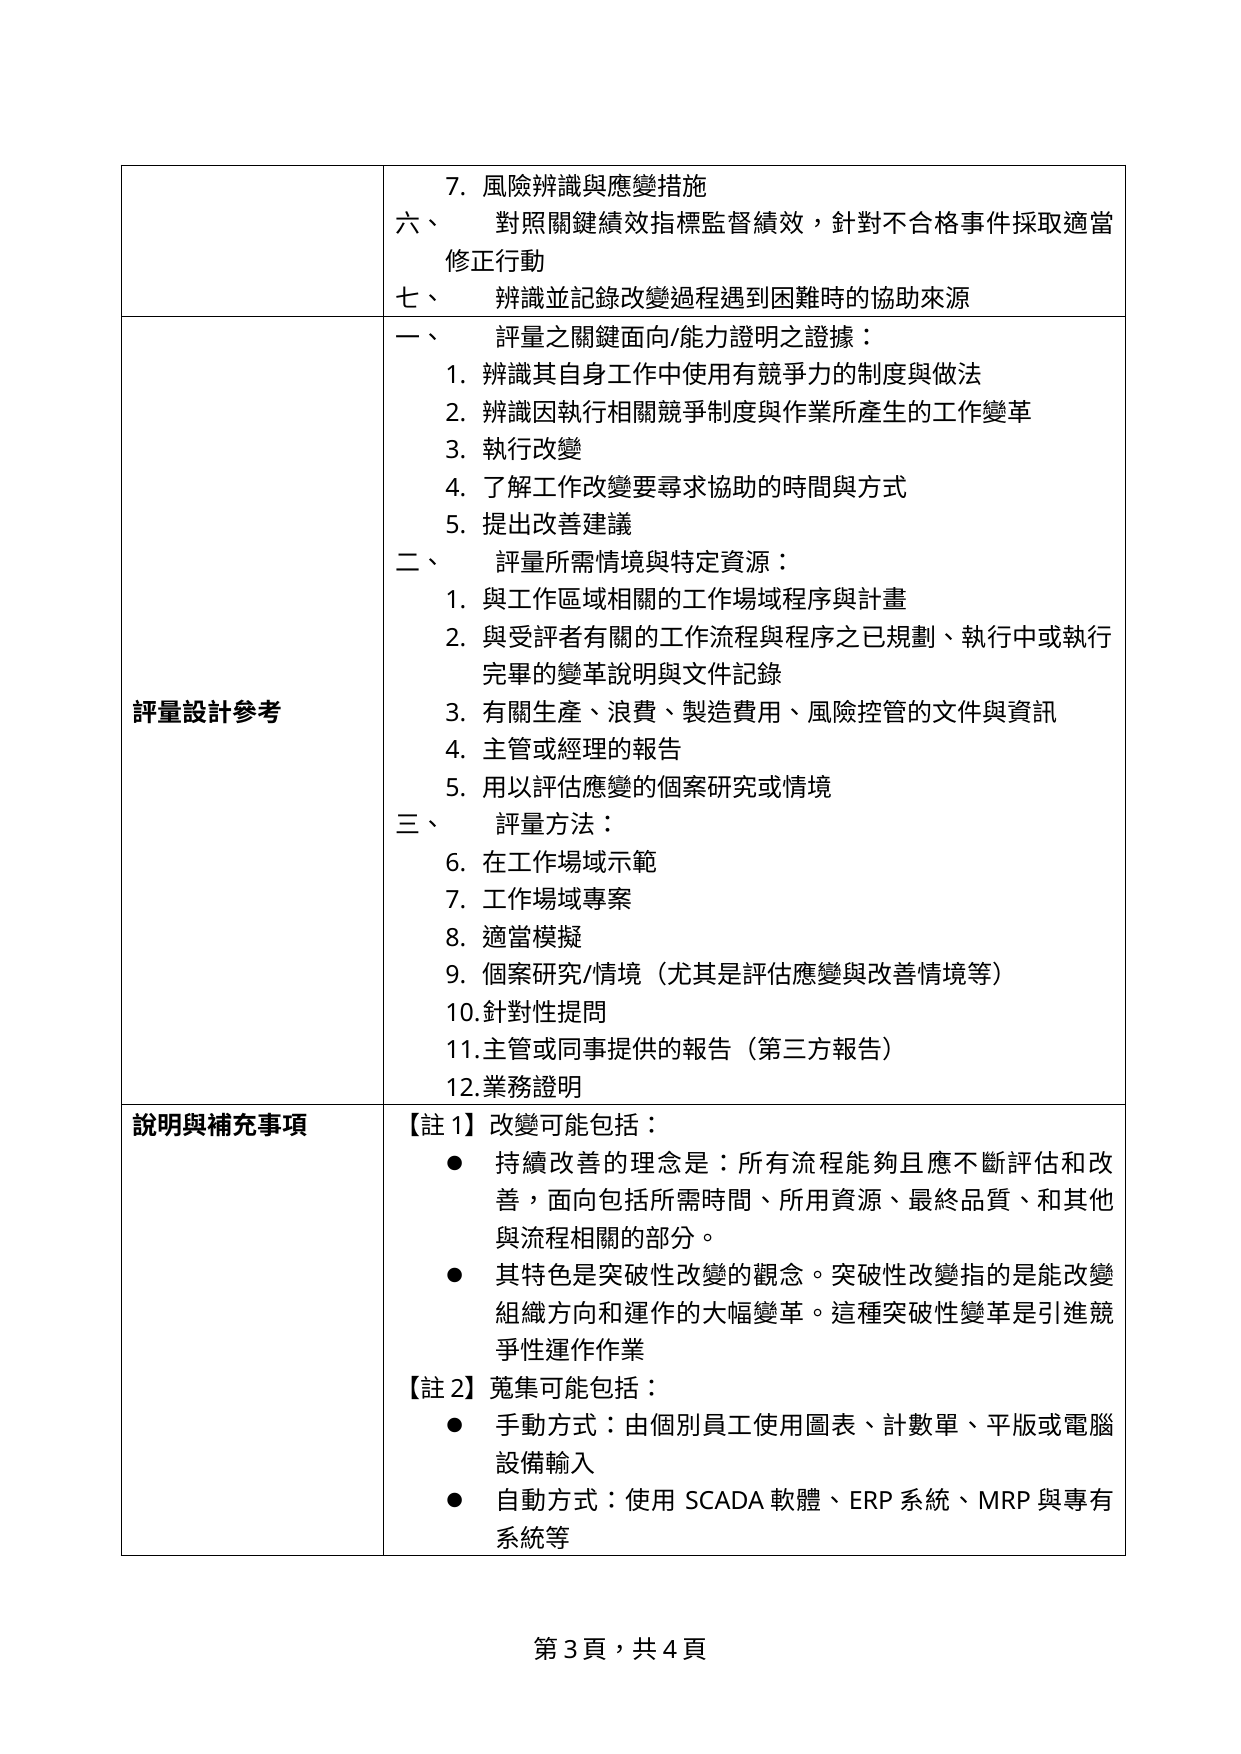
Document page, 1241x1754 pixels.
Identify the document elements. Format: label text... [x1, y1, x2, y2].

table_cell [122, 166, 383, 316]
table_cell 評量之關鍵面向/能力證明之證據： 辨識其自身工作中使用有競爭力的制度與做法 辨識因執行相關競爭制度與作業所產生的工作變革 執行改變 了解工作改變要尋求協助的時間與方式 提出改善建議 評量所需情境與特定資源： 與工作區域相關的工作場域程序與計畫 與受評者有關的工作流程與程序之已規劃、執行中或執行完畢的變革說明與文件記錄 有關生產、浪費、製造費用、風險控管的文件與資訊 主管或經理的報告 用以評估應變的個案研究或情境 評量方法： 在工作場域示範 工作場域專案 適當模擬 個案研究/情境（尤其是評估應變與改善情境等） 針對性提問 主管或同事提供的報告（第三方報告） 業務證明 [384, 317, 1125, 1104]
table_cell 【註1】改變可能包括： 持續改善的理念是：所有流程能夠且應不斷評估和改善，面向包括所需時間、所用資源、最終品質、和其他與流程相關的部分。 其特色是突破性改變的觀念。突破性改變指的是能改變組織方向和運作的大幅變革。這種突破性變革是引進競爭性運作作業 【註2】蒐集可能包括： 手動方式：由個別員工使用圖表、計數單、平版或電腦設備輸入 自動方式：使用 SCADA軟體、ERP系統、MRP與專有系統等 [384, 1105, 1125, 1555]
table_cell 說明與補充事項 [122, 1105, 383, 1555]
table_cell 辨識組織內正在執行的競爭運作作業，包括： JIT即時生產系統與看板（Kanban）系統 預防維護 內務管理5S法 持續改善過程（日本管理觀念：持續改善kaizen） 消除浪費（日文：無駄） 正式問題解決程序（如RCA根本原因分析） 在職權範圍內，辨識其他產品、流程、設備執行中的改變 辨識為使競爭制度與作業有效執行所需的工作與文化調整，及其他產品、流程、設備的改變 辨識組織關鍵績效指標並脈絡化責任區塊，以判定改變執行的成功 針對執行改變規劃策略，包括： 與他人的必要溝通 與內外部供應商、顧客、代表的必要談判 己身與他人技能落差的分析 所需訓練 數據蒐集 工作組織與程序改變 風險辨識與應變措施 對照關鍵績效指標監督績效，針對不合格事件採取適當修正行動 辨識並記錄改變過程遇到困難時的協助來源 [384, 166, 1125, 316]
table_cell 評量設計參考 [122, 317, 383, 1104]
